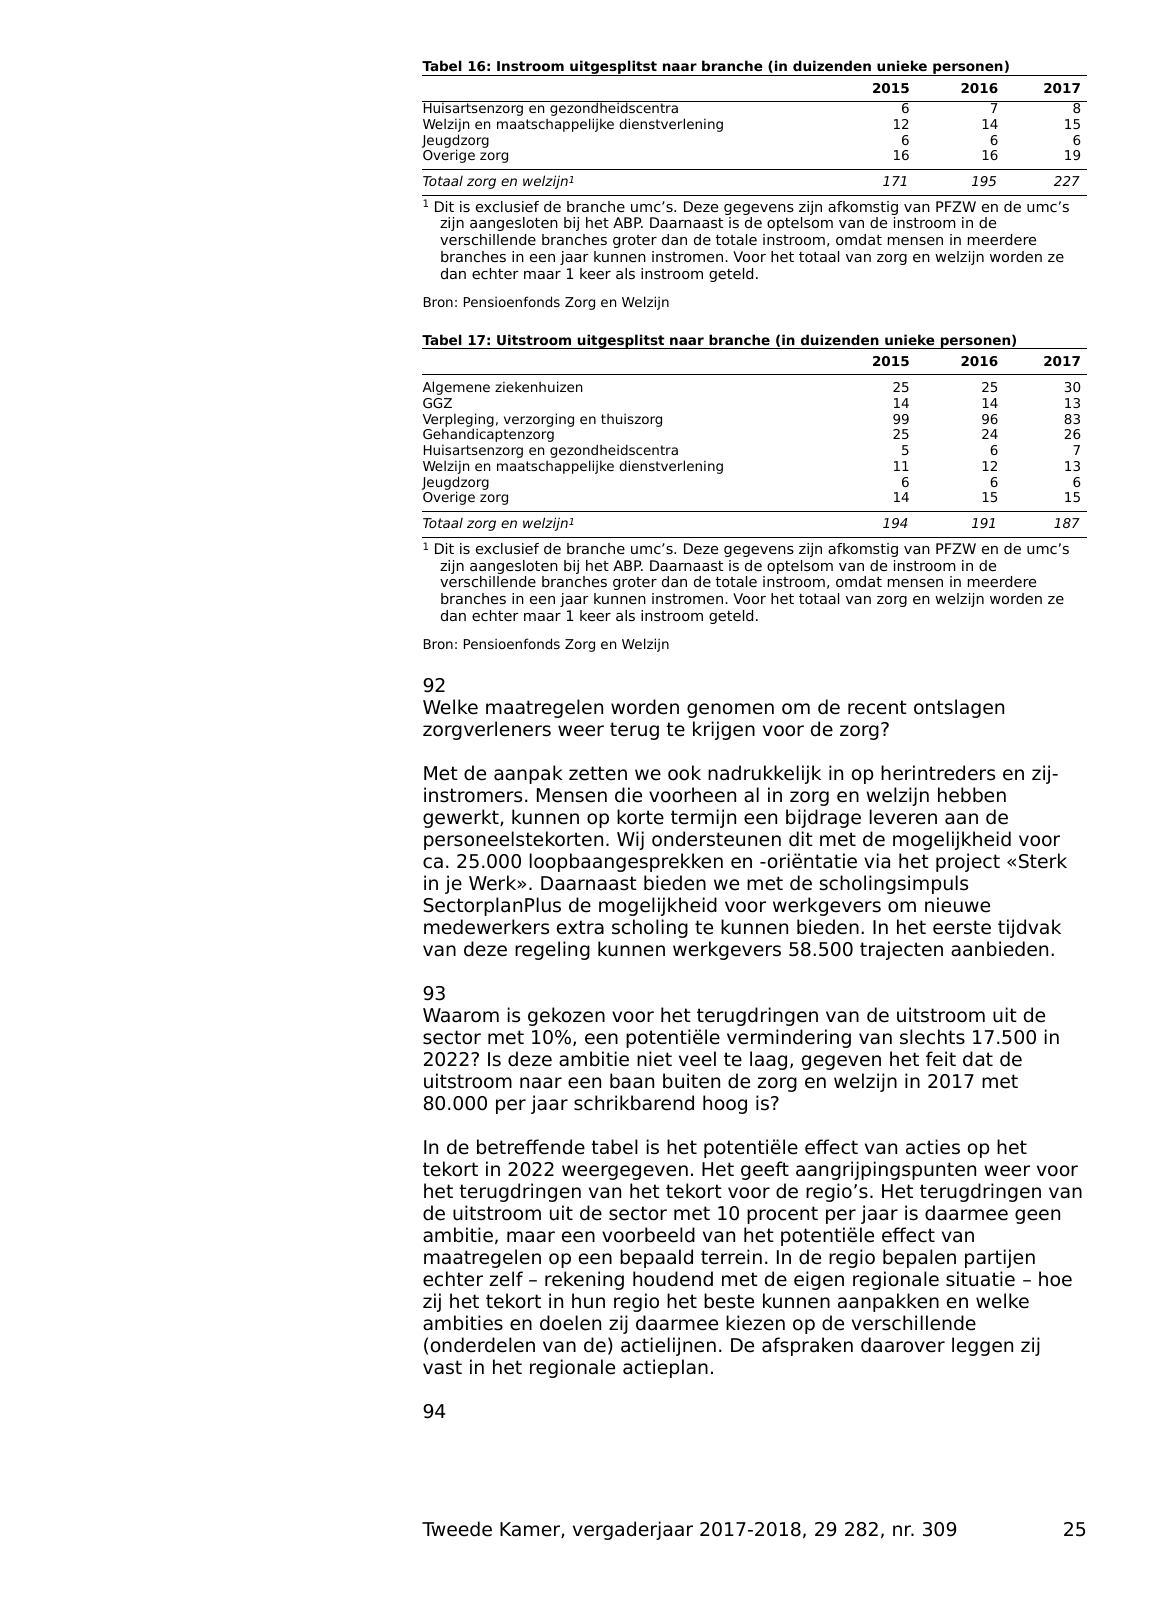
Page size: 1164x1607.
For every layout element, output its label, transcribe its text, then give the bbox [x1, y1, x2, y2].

table_cell 14 [827, 490, 915, 511]
table_cell 1 Dit is exclusief de branche umc’s. Deze gegevens zijn afkomstig van PFZW en de umc’s zijn aangesloten bij het ABP. Daarnaast is de optelsom van de instroom in de verschillende branches groter dan de totale instroom, omdat mensen in meerdere branches in een jaar kunnen instromen. Voor het totaal van zorg en welzijn worden ze dan echter maar 1 keer als instroom geteld. Bron: Pensioenfonds Zorg en Welzijn [422, 196, 1087, 311]
table_cell 99 [827, 411, 915, 427]
table_header Tabel 17: Uitstroom uitgesplitst naar branche (in duizenden unieke personen) [422, 333, 1087, 348]
table_cell Huisartsenzorg en gezondheidscentra [422, 443, 827, 459]
table_cell 6 [1004, 133, 1087, 148]
table_cell 25 [827, 375, 915, 396]
table_cell 8 [1004, 102, 1087, 117]
table_cell 6 [915, 443, 1004, 459]
table_cell Huisartsenzorg en gezondheidscentra [422, 102, 827, 117]
table_cell 15 [1004, 490, 1087, 511]
table_cell 1 Dit is exclusief de branche umc’s. Deze gegevens zijn afkomstig van PFZW en de umc’s zijn aangesloten bij het ABP. Daarnaast is de optelsom van de instroom in de verschillende branches groter dan de totale instroom, omdat mensen in meerdere branches in een jaar kunnen instromen. Voor het totaal van zorg en welzijn worden ze dan echter maar 1 keer als instroom geteld. Bron: Pensioenfonds Zorg en Welzijn [422, 538, 1087, 652]
table_cell Totaal zorg en welzijn1 [422, 170, 827, 195]
table_cell 12 [827, 117, 915, 132]
table_cell 13 [1004, 396, 1087, 411]
table_cell 13 [1004, 459, 1087, 474]
table_cell 96 [915, 411, 1004, 427]
table_cell 25 [827, 427, 915, 443]
table_cell Overige zorg [422, 490, 827, 511]
table_cell 6 [827, 102, 915, 117]
table_cell 6 [915, 133, 1004, 148]
table_cell 6 [1004, 474, 1087, 490]
table_cell Overige zorg [422, 148, 827, 168]
table_cell 191 [915, 512, 1004, 537]
text 92 [422, 675, 1087, 697]
text Waarom is gekozen voor het terugdringen van de uitstroom uit de sector met 10%, een potentiële vermindering van slechts 17.500 in 2022? Is deze ambitie niet veel te laag, gegeven het feit dat de uitstroom naar een baan buiten de zorg en welzijn in 2017 met 80.000 per jaar schrikbarend hoog is? [422, 1005, 1087, 1115]
table_cell Welzijn en maatschappelijke dienstverlening [422, 459, 827, 474]
table_cell 14 [915, 396, 1004, 411]
text 93 [422, 983, 1087, 1005]
table_cell 30 [1004, 375, 1087, 396]
table_cell 26 [1004, 427, 1087, 443]
table_cell 2015 [827, 349, 915, 374]
table_cell 11 [827, 459, 915, 474]
table_cell 24 [915, 427, 1004, 443]
table_cell Jeugdzorg [422, 133, 827, 148]
table_cell 7 [1004, 443, 1087, 459]
text Met de aanpak zetten we ook nadrukkelijk in op herintreders en zij-instromers. Mensen die voorheen al in zorg en welzijn hebben gewerkt, kunnen op korte termijn een bijdrage leveren aan de personeelstekorten. Wij ondersteunen dit met de mogelijkheid voor ca. 25.000 loopbaangesprekken en -oriëntatie via het project «Sterk in je Werk». Daarnaast bieden we met de scholingsimpuls SectorplanPlus de mogelijkheid voor werkgevers om nieuwe medewerkers extra scholing te kunnen bieden. In het eerste tijdvak van deze regeling kunnen werkgevers 58.500 trajecten aanbieden. [422, 763, 1087, 961]
table_cell 19 [1004, 148, 1087, 168]
table_cell 14 [915, 117, 1004, 132]
table_cell 6 [827, 474, 915, 490]
table_cell Jeugdzorg [422, 474, 827, 490]
table_cell 187 [1004, 512, 1087, 537]
table_cell 5 [827, 443, 915, 459]
table_cell GGZ [422, 396, 827, 411]
table_cell 83 [1004, 411, 1087, 427]
table_cell 227 [1004, 170, 1087, 195]
table_cell 6 [915, 474, 1004, 490]
table_cell Totaal zorg en welzijn1 [422, 512, 827, 537]
table_cell 171 [827, 170, 915, 195]
table_cell 2017 [1004, 349, 1087, 374]
table_cell Algemene ziekenhuizen [422, 375, 827, 396]
table_cell [422, 76, 827, 101]
table_cell 2017 [1004, 76, 1087, 101]
table_cell 194 [827, 512, 915, 537]
table_cell 15 [915, 490, 1004, 511]
table_cell 12 [915, 459, 1004, 474]
table_cell Verpleging, verzorging en thuiszorg [422, 411, 827, 427]
table_cell 25 [915, 375, 1004, 396]
table_cell 6 [827, 133, 915, 148]
table_cell 2015 [827, 76, 915, 101]
table_cell [422, 349, 827, 374]
table_cell Welzijn en maatschappelijke dienstverlening [422, 117, 827, 132]
table_cell 15 [1004, 117, 1087, 132]
table_cell 2016 [915, 349, 1004, 374]
text In de betreffende tabel is het potentiële effect van acties op het tekort in 2022 weergegeven. Het geeft aangrijpingspunten weer voor het terugdringen van het tekort voor de regio’s. Het terugdringen van de uitstroom uit de sector met 10 procent per jaar is daarmee geen ambitie, maar een voorbeeld van het potentiële effect van maatregelen op een bepaald terrein. In de regio bepalen partijen echter zelf – rekening houdend met de eigen regionale situatie – hoe zij het tekort in hun regio het beste kunnen aanpakken en welke ambities en doelen zij daarmee kiezen op de verschillende (onderdelen van de) actielijnen. De afspraken daarover leggen zij vast in het regionale actieplan. [422, 1137, 1087, 1379]
text Welke maatregelen worden genomen om de recent ontslagen zorgverleners weer terug te krijgen voor de zorg? [422, 697, 1087, 741]
table_cell 2016 [915, 76, 1004, 101]
table_cell Gehandicaptenzorg [422, 427, 827, 443]
table_cell 195 [915, 170, 1004, 195]
text 94 [422, 1401, 1087, 1423]
table_cell 16 [827, 148, 915, 168]
table_cell 7 [915, 102, 1004, 117]
table_cell 14 [827, 396, 915, 411]
table_header Tabel 16: Instroom uitgesplitst naar branche (in duizenden unieke personen) [422, 59, 1087, 75]
table_cell 16 [915, 148, 1004, 168]
